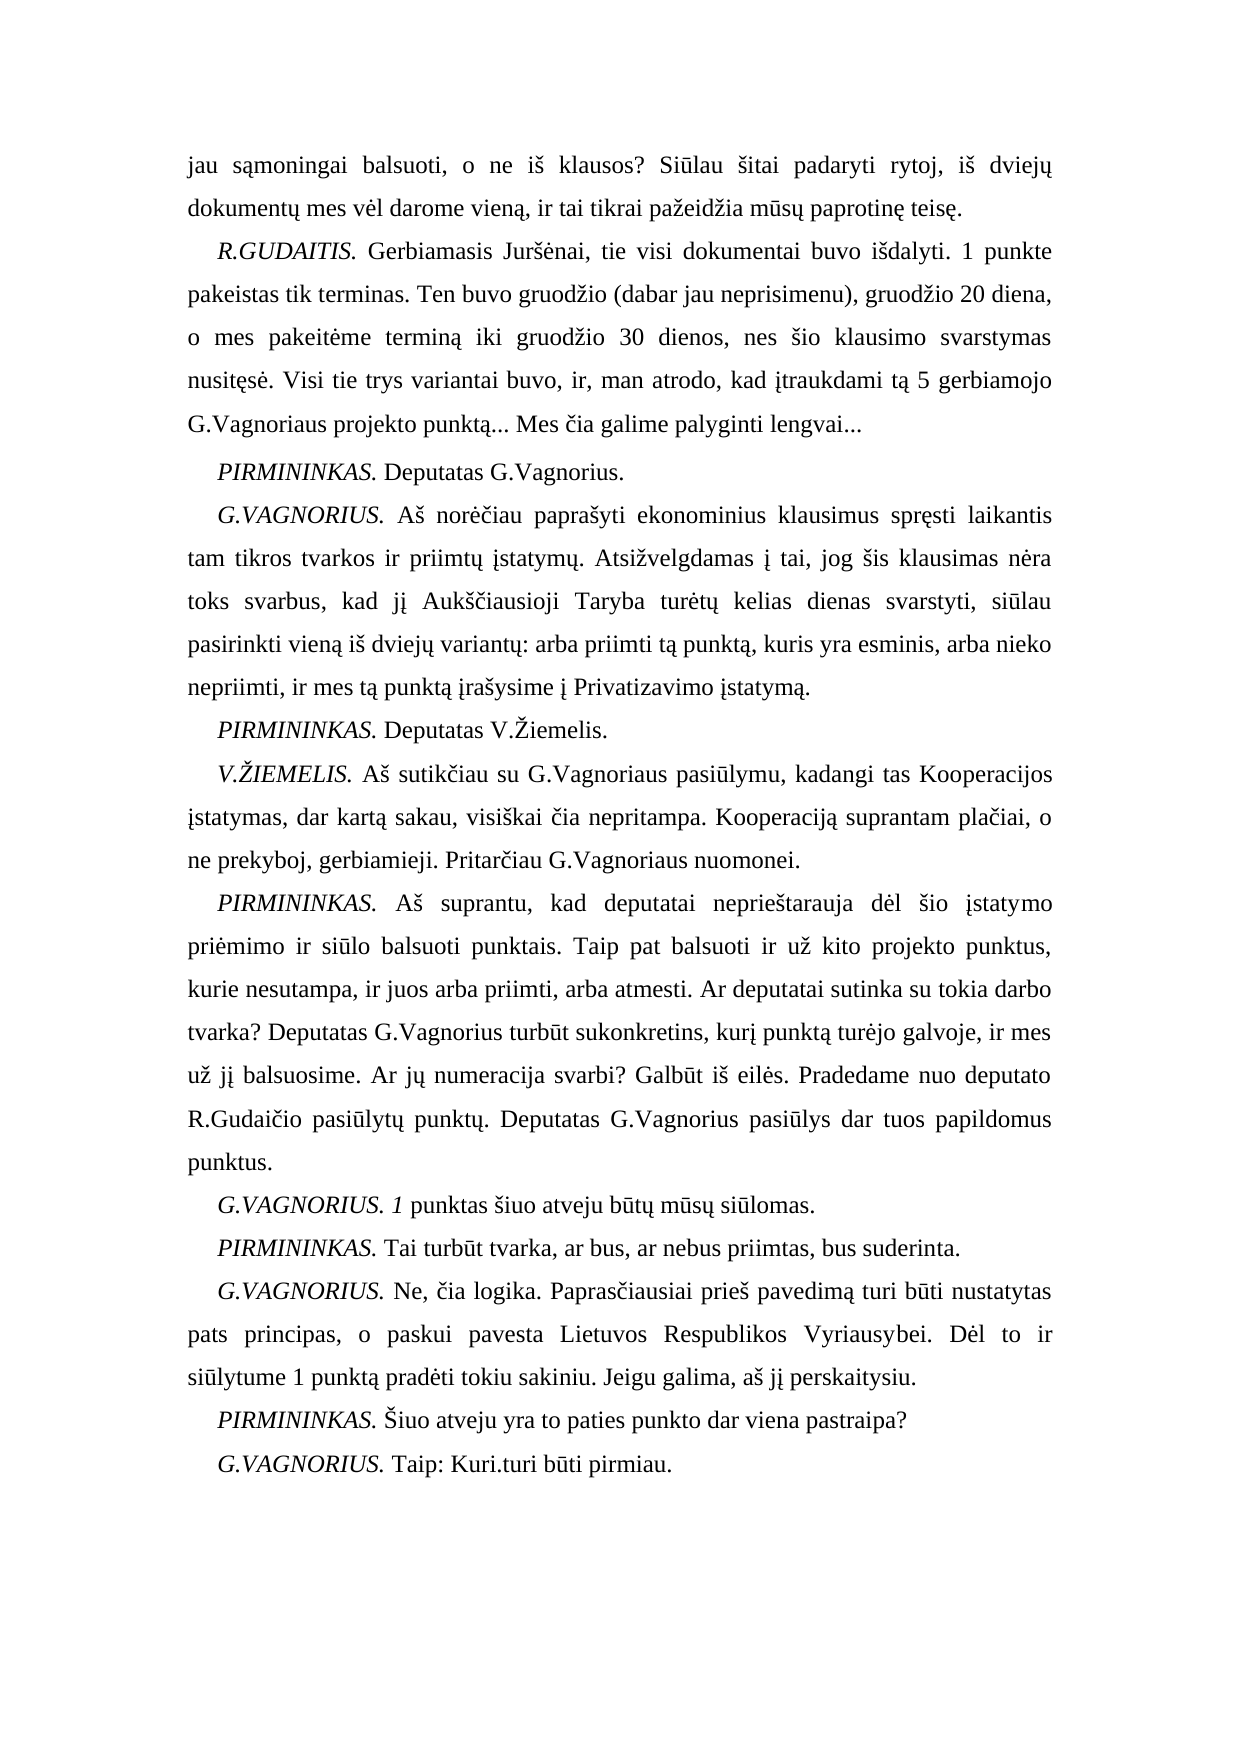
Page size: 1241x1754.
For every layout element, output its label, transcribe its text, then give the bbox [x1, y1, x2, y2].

text R.GUDAITIS. Gerbiamasis Juršėnai, tie visi dokumentai buvo išdalyti. 1 punkte pakeistas tik terminas. Ten buvo gruodžio (dabar jau neprisimenu), gruodžio 20 diena, o mes pakeitėme terminą iki gruodžio 30 dienos, nes šio klausimo svarstymas nusitęsė. Visi tie trys variantai buvo, ir, man atrodo, kad įtraukdami tą 5 gerbiamojo G.Vagnoriaus projekto punktą... Mes čia galime palyginti lengvai... [187, 236, 1053, 437]
text PIRMININKAS. Šiuo atveju yra to paties punkto dar viena pastraipa? [187, 1406, 1053, 1434]
text jau sąmoningai balsuoti, o ne iš klausos? Siūlau šitai padaryti rytoj, iš dviejų dokumentų mes vėl darome vieną, ir tai tikrai pažeidžia mūsų paprotinę teisę. [187, 150, 1053, 222]
text G.VAGNORIUS. Aš norėčiau paprašyti ekonominius klausimus spręsti laikantis tam tikros tvarkos ir priimtų įstatymų. Atsižvelgdamas į tai, jog šis klausimas nėra toks svarbus, kad jį Aukščiausioji Taryba turėtų kelias dienas svarstyti, siūlau pasirinkti vieną iš dviejų variantų: arba priimti tą punktą, kuris yra esminis, arba nieko nepriimti, ir mes tą punktą įrašysime į Privati­zavimo įstatymą. [187, 500, 1053, 701]
text G.VAGNORIUS. Ne, čia logika. Paprasčiausiai prieš pavedimą turi būti nustatytas pats principas, o paskui pavesta Lietuvos Respublikos Vyriausy­bei. Dėl to ir siūlytume 1 punktą pradėti tokiu sakiniu. Jeigu galima, aš jį perskaitysiu. [187, 1276, 1053, 1391]
text PIRMININKAS. Tai turbūt tvarka, ar bus, ar nebus priimtas, bus suderin­ta. [187, 1233, 1053, 1262]
text PIRMININKAS. Deputatas G.Vagnorius. [187, 457, 1053, 486]
text G.VAGNORIUS. 1 punktas šiuo atveju būtų mūsų siūlomas. [187, 1190, 1053, 1219]
text PIRMININKAS. Aš suprantu, kad deputatai neprieštarauja dėl šio įstaty­mo priėmimo ir siūlo balsuoti punktais. Taip pat balsuoti ir už kito projekto punktus, kurie nesutampa, ir juos arba priimti, arba atmesti. Ar deputatai sutinka su tokia darbo tvarka? Deputatas G.Vagnorius turbūt sukonkretins, kurį punktą turėjo galvoje, ir mes už jį balsuosime. Ar jų numeracija svarbi? Galbūt iš eilės. Pradedame nuo deputato R.Gudaičio pasiūlytų punktų. Deputatas G.Vagnorius pasiūlys dar tuos papildomus punktus. [187, 888, 1053, 1176]
text V.ŽIEMELIS. Aš sutikčiau su G.Vagnoriaus pasiūlymu, kadangi tas Koo­peracijos įstatymas, dar kartą sakau, visiškai čia nepritampa. Kooperaciją suprantam plačiai, o ne prekyboj, gerbiamieji. Pritarčiau G.Vagnoriaus nuo­monei. [187, 759, 1053, 874]
text PIRMININKAS. Deputatas V.Žiemelis. [187, 716, 1053, 744]
text G.VAGNORIUS. Taip: Kuri.turi būti pirmiau. [187, 1449, 1053, 1477]
